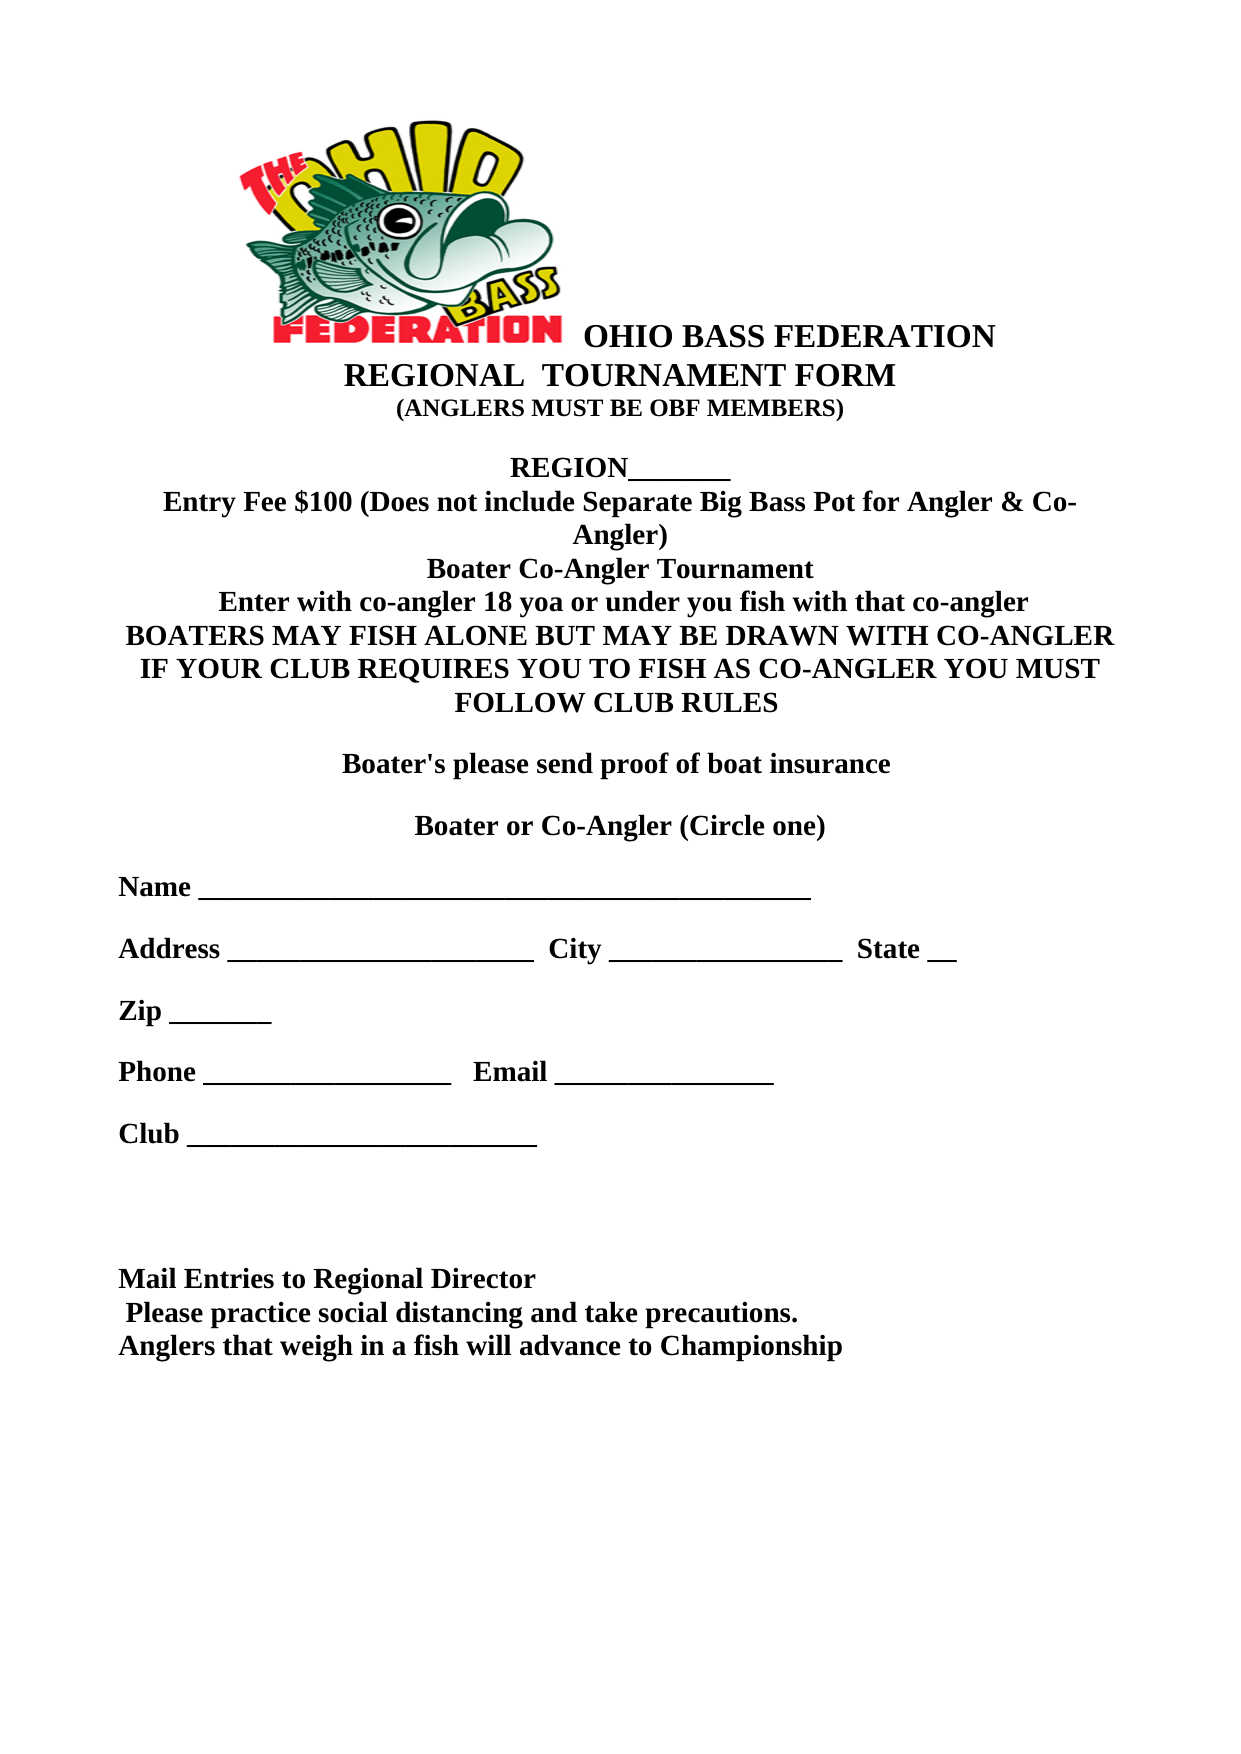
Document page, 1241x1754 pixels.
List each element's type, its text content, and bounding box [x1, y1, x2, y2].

text OHIO BASS FEDERATION [118, 118, 1122, 355]
text Anglers that weigh in a fish will advance to Championship [118, 1328, 1122, 1362]
text REGION_______ [118, 450, 1122, 484]
text Boater Co-Angler Tournament [118, 551, 1122, 584]
text BOATERS MAY FISH ALONE BUT MAY BE DRAWN WITH CO-ANGLER [118, 618, 1122, 651]
text Address _____________________ City ________________ State __ [118, 931, 1122, 965]
text Entry Fee $100 (Does not include Separate Big Bass Pot for Angler & Co-Angler) [118, 484, 1122, 551]
text Phone _________________ Email _______________ [118, 1054, 1122, 1088]
text REGIONAL TOURNAMENT FORM [118, 355, 1122, 393]
text Club ________________________ [118, 1116, 1122, 1149]
text Name __________________________________________ [118, 869, 1122, 903]
text IF YOUR CLUB REQUIRES YOU TO FISH AS CO-ANGLER YOU MUST FOLLOW CLUB RULES [118, 651, 1122, 718]
text Enter with co-angler 18 yoa or under you fish with that co-angler [118, 584, 1122, 618]
text Mail Entries to Regional Director [118, 1261, 1122, 1295]
text Boater's please send proof of boat insurance [118, 746, 1122, 780]
text Boater or Co-Angler (Circle one) [118, 808, 1122, 842]
text Zip _______ [118, 993, 1122, 1026]
text (ANGLERS MUST BE OBF MEMBERS) [118, 393, 1122, 422]
text Please practice social distancing and take precautions. [118, 1295, 1122, 1328]
